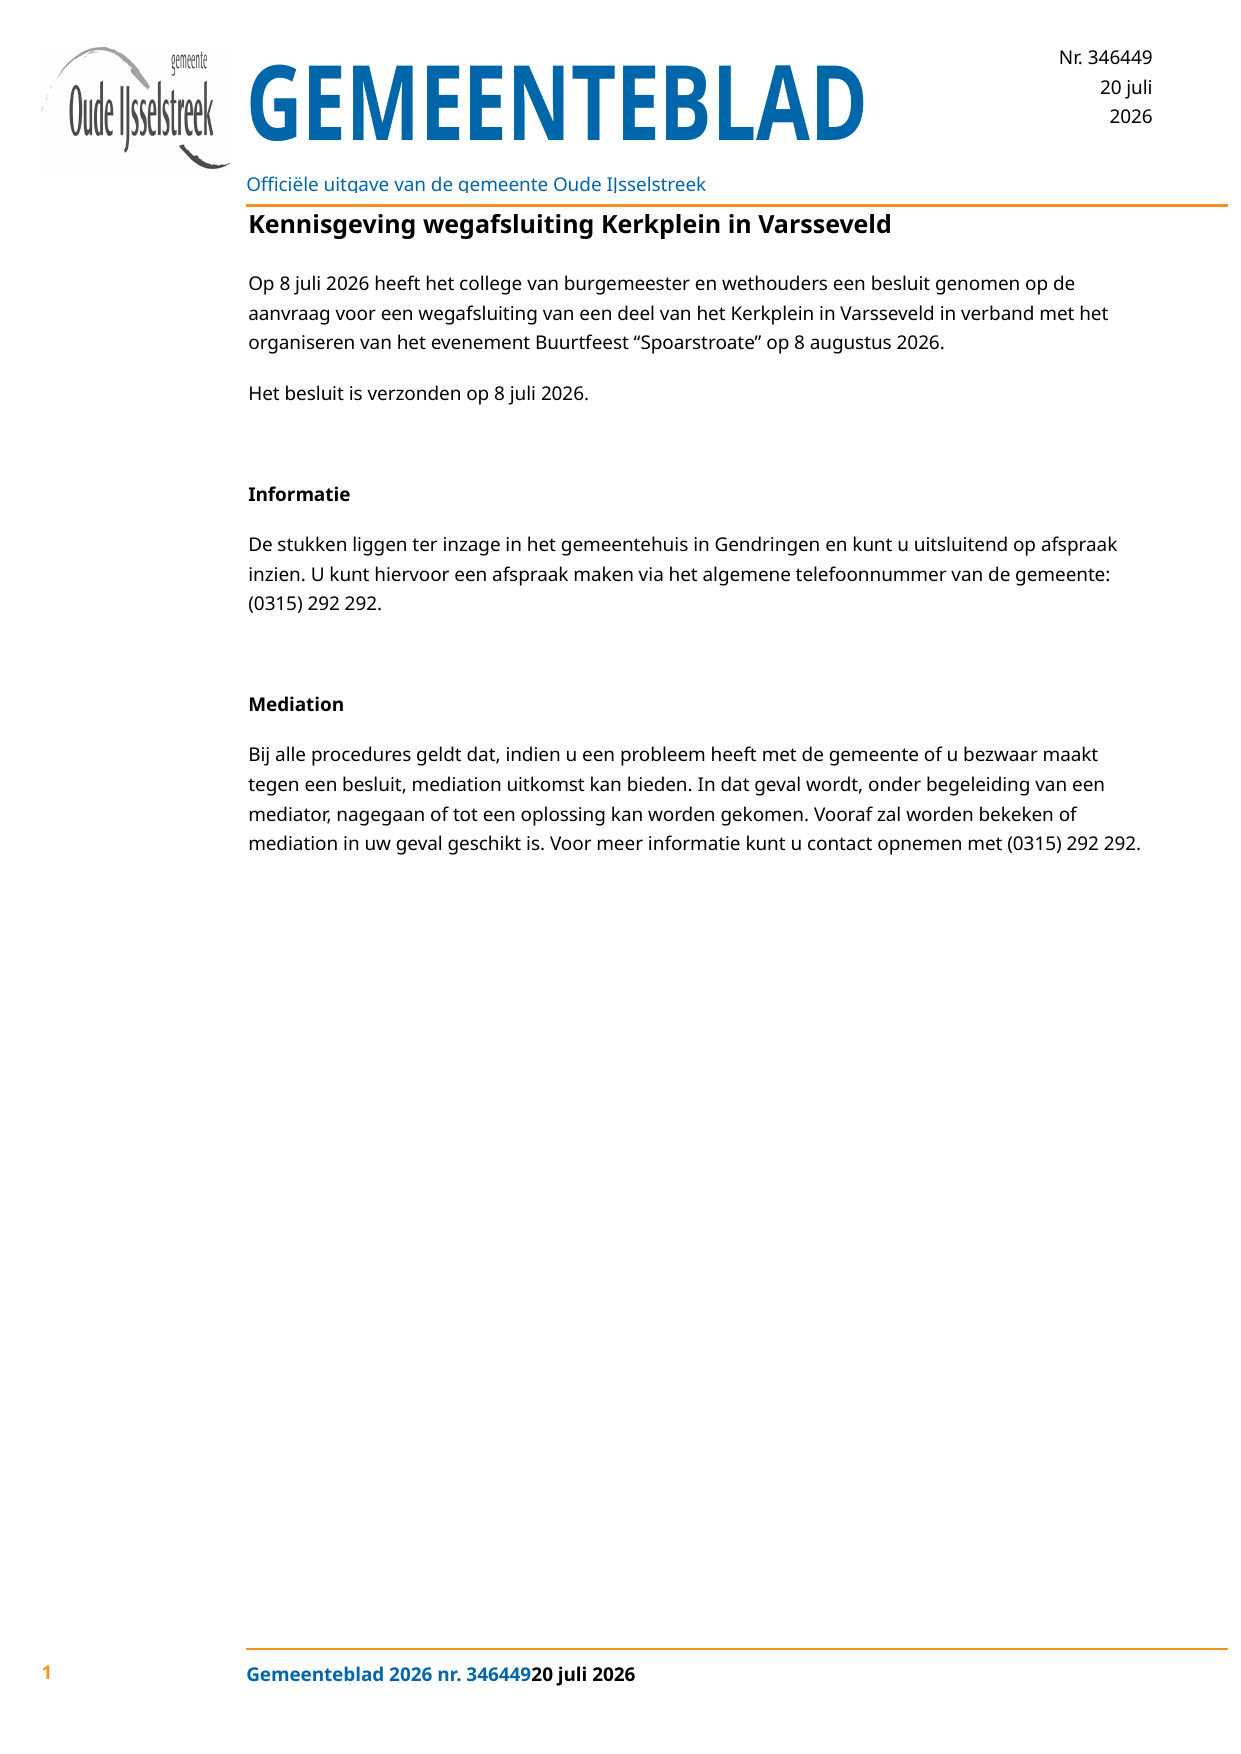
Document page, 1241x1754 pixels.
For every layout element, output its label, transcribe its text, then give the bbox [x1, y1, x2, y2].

text Informatie [248, 481, 1152, 506]
text Bij alle procedures geldt dat, indien u een probleem heeft met de gemeente of u bezwaar maakt tegen een besluit, mediation uitkomst kan bieden. In dat geval wordt, onder begeleiding van een mediator, nagegaan of tot een oplossing kan worden gekomen. Vooraf zal worden bekeken of mediation in uw geval geschikt is. Voor meer informatie kunt u contact opnemen met (0315) 292 292. [248, 742, 1152, 856]
text Mediation [248, 691, 1152, 717]
text Kennisgeving wegafsluiting Kerkplein in Varsseveld [248, 207, 1152, 241]
text Het besluit is verzonden op 8 juli 2026. [248, 380, 1152, 406]
text De stukken liggen ter inzage in het gemeentehuis in Gendringen en kunt u uitsluitend op afspraak inzien. U kunt hiervoor een afspraak maken via het algemene telefoonnummer van de gemeente: (0315) 292 292. [248, 531, 1152, 616]
text Op 8 juli 2026 heeft het college van burgemeester en wethouders een besluit genomen op de aanvraag voor een wegafsluiting van een deel van het Kerkplein in Varsseveld in verband met het organiseren van het evenement Buurtfeest “Spoarstroate” op 8 augustus 2026. [248, 270, 1152, 355]
picture [41, 47, 231, 172]
